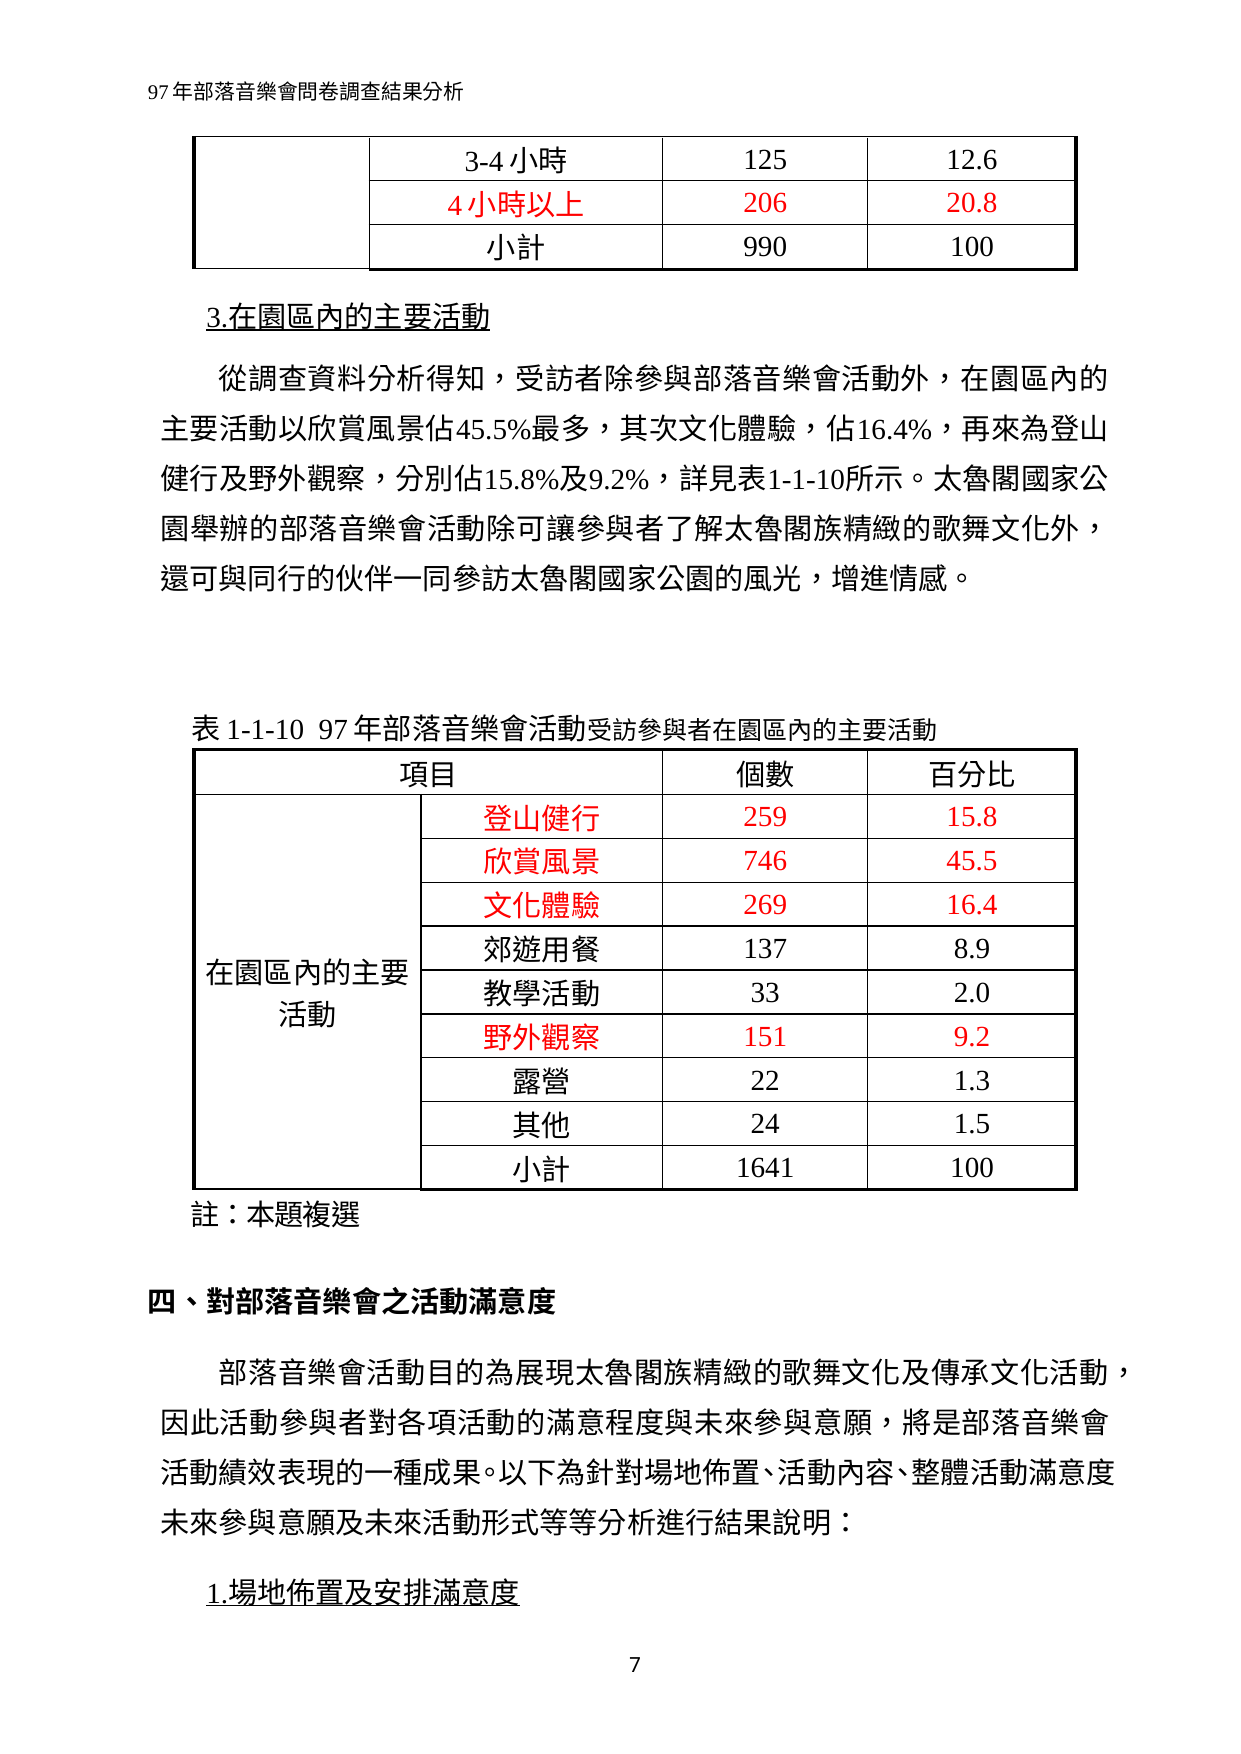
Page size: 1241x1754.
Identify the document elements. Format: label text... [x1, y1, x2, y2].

table_cell 9.2 [868, 1015, 1074, 1057]
table_cell 206 [663, 181, 867, 223]
table_header 個數 [663, 751, 867, 794]
text 表1-1-10 97年部落音樂會活動受訪參與者在園區內的主要活動 [191, 706, 1122, 748]
table_cell 33 [663, 971, 867, 1013]
table_header 百分比 [868, 751, 1074, 794]
table_cell 990 [663, 225, 867, 267]
table_cell 125 [663, 137, 867, 180]
text 1.場地佈置及安排滿意度 [148, 1571, 1122, 1611]
table_cell [196, 137, 369, 267]
table_header 項目 [196, 751, 662, 794]
table_cell 746 [663, 839, 867, 881]
text 註：本題複選 [190, 1191, 1122, 1234]
table_cell 151 [663, 1015, 867, 1057]
text 3.在園區內的主要活動 [148, 296, 1122, 335]
table_cell 1.5 [868, 1102, 1074, 1144]
table_cell 在園區內的主要活動 [196, 795, 420, 1188]
table_cell 文化體驗 [422, 883, 662, 925]
table_cell 16.4 [868, 883, 1074, 925]
table_cell 2.0 [868, 971, 1074, 1013]
table_cell 12.6 [868, 137, 1074, 180]
table_cell 1.3 [868, 1058, 1074, 1101]
table_cell 100 [868, 1146, 1074, 1188]
table_cell 22 [663, 1058, 867, 1101]
table_cell 野外觀察 [422, 1015, 662, 1057]
table_cell 3-4小時 [370, 137, 662, 180]
table_cell 24 [663, 1102, 867, 1144]
text 從調查資料分析得知，受訪者除參與部落音樂會活動外，在園區內的主要活動以欣賞風景佔45.5%最多，其次文化體驗，佔16.4%，再來為登山健行及野外觀察，分別佔15.8%及9.2%，詳見表1-1-10所示。太魯閣國家公園舉辦的部落音樂會活動除可讓參與者了解太魯閣族精緻的歌舞文化外，還可與同行的伙伴一同參訪太魯閣國家公園的風光，增進情感。 [160, 348, 1109, 598]
table_cell 登山健行 [422, 795, 662, 837]
table_cell 137 [663, 927, 867, 969]
table_cell 小計 [422, 1146, 662, 1188]
table_cell 小計 [370, 225, 662, 267]
subtitle 四、對部落音樂會之活動滿意度 [148, 1292, 1122, 1317]
table_cell 1641 [663, 1146, 867, 1188]
text 部落音樂會活動目的為展現太魯閣族精緻的歌舞文化及傳承文化活動，因此活動參與者對各項活動的滿意程度與未來參與意願，將是部落音樂會活動績效表現的一種成果。以下為針對場地佈置、活動內容、整體活動滿意度、未來參與意願及未來活動形式等等分析進行結果說明： [160, 1342, 1109, 1542]
table_cell 15.8 [868, 795, 1074, 837]
table_cell 欣賞風景 [422, 839, 662, 881]
table_cell 20.8 [868, 181, 1074, 223]
table_cell 259 [663, 795, 867, 837]
table_cell 8.9 [868, 927, 1074, 969]
table_cell 郊遊用餐 [422, 927, 662, 969]
table_cell 露營 [422, 1058, 662, 1101]
table_cell 45.5 [868, 839, 1074, 881]
table_cell 100 [868, 225, 1074, 267]
table_cell 其他 [422, 1102, 662, 1144]
table_cell 269 [663, 883, 867, 925]
table_cell 4小時以上 [370, 181, 662, 223]
table_cell 教學活動 [422, 971, 662, 1013]
